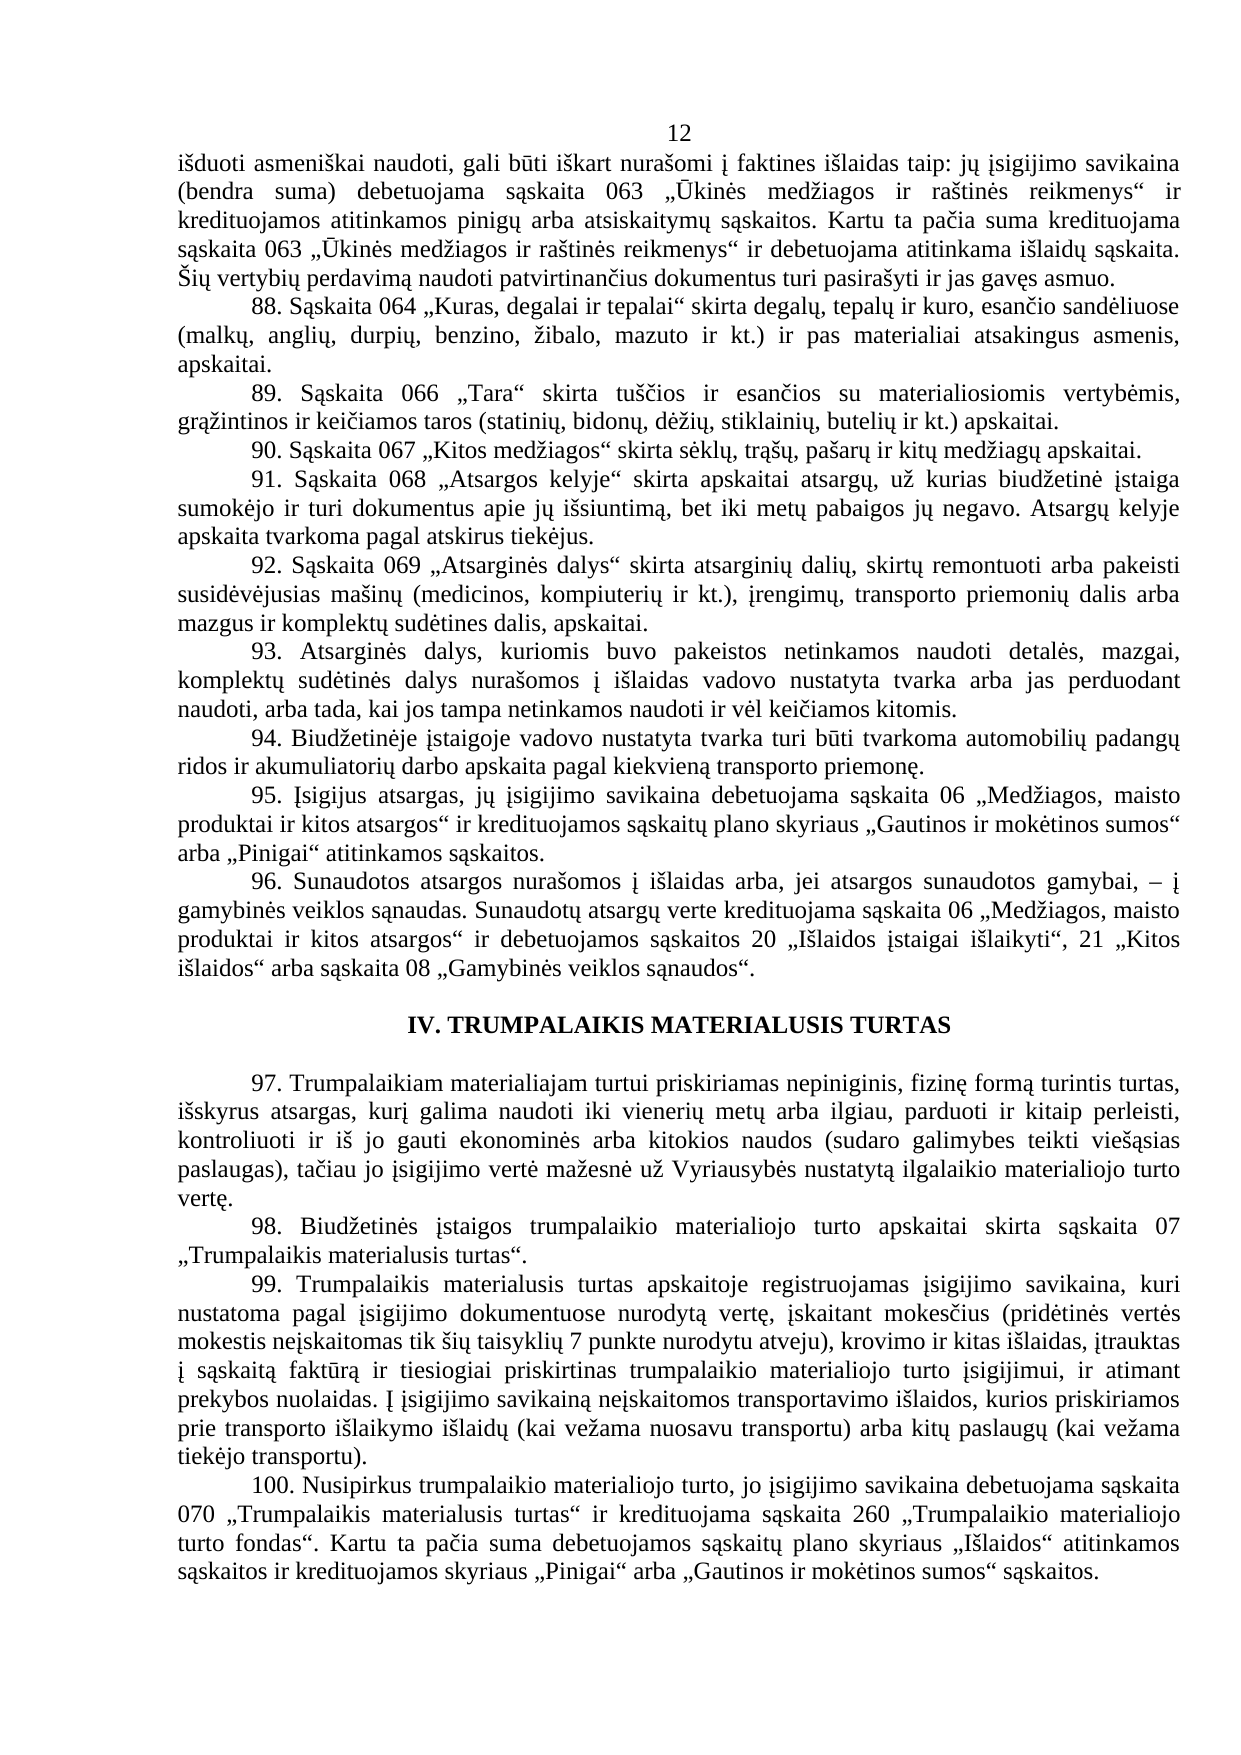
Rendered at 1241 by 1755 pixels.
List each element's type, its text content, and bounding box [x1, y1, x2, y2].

text 98. Biudžetinės įstaigos trumpalaikio materialiojo turto apskaitai skirta sąskaita 07 „Trumpalaikis materialusis turtas“. [177, 1211, 1181, 1269]
text 91. Sąskaita 068 „Atsargos kelyje“ skirta apskaitai atsargų, už kurias biudžetinė įstaiga sumokėjo ir turi dokumentus apie jų išsiuntimą, bet iki metų pabaigos jų negavo. Atsargų kelyje apskaita tvarkoma pagal atskirus tiekėjus. [177, 464, 1181, 550]
text išduoti asmeniškai naudoti, gali būti iškart nurašomi į faktines išlaidas taip: jų įsigijimo savikaina (bendra suma) debetuojama sąskaita 063 „Ūkinės medžiagos ir raštinės reikmenys“ ir kredituojamos atitinkamos pinigų arba atsiskaitymų sąskaitos. Kartu ta pačia suma kredituojama sąskaita 063 „Ūkinės medžiagos ir raštinės reikmenys“ ir debetuojama atitinkama išlaidų sąskaita. Šių vertybių perdavimą naudoti patvirtinančius dokumentus turi pasirašyti ir jas gavęs asmuo. [177, 148, 1181, 291]
text 96. Sunaudotos atsargos nurašomos į išlaidas arba, jei atsargos sunaudotos gamybai, – į gamybinės veiklos sąnaudas. Sunaudotų atsargų verte kredituojama sąskaita 06 „Medžiagos, maisto produktai ir kitos atsargos“ ir debetuojamos sąskaitos 20 „Išlaidos įstaigai išlaikyti“, 21 „Kitos išlaidos“ arba sąskaita 08 „Gamybinės veiklos sąnaudos“. [177, 866, 1181, 981]
text 92. Sąskaita 069 „Atsarginės dalys“ skirta atsarginių dalių, skirtų remontuoti arba pakeisti susidėvėjusias mašinų (medicinos, kompiuterių ir kt.), įrengimų, transporto priemonių dalis arba mazgus ir komplektų sudėtines dalis, apskaitai. [177, 550, 1181, 636]
text 100. Nusipirkus trumpalaikio materialiojo turto, jo įsigijimo savikaina debetuojama sąskaita 070 „Trumpalaikis materialusis turtas“ ir kredituojama sąskaita 260 „Trumpalaikio materialiojo turto fondas“. Kartu ta pačia suma debetuojamos sąskaitų plano skyriaus „Išlaidos“ atitinkamos sąskaitos ir kredituojamos skyriaus „Pinigai“ arba „Gautinos ir mokėtinos sumos“ sąskaitos. [177, 1470, 1181, 1585]
text 89. Sąskaita 066 „Tara“ skirta tuščios ir esančios su materialiosiomis vertybėmis, grąžintinos ir keičiamos taros (statinių, bidonų, dėžių, stiklainių, butelių ir kt.) apskaitai. [177, 378, 1181, 435]
text 95. Įsigijus atsargas, jų įsigijimo savikaina debetuojama sąskaita 06 „Medžiagos, maisto produktai ir kitos atsargos“ ir kredituojamos sąskaitų plano skyriaus „Gautinos ir mokėtinos sumos“ arba „Pinigai“ atitinkamos sąskaitos. [177, 780, 1181, 866]
text 90. Sąskaita 067 „Kitos medžiagos“ skirta sėklų, trąšų, pašarų ir kitų medžiagų apskaitai. [177, 435, 1181, 464]
text 94. Biudžetinėje įstaigoje vadovo nustatyta tvarka turi būti tvarkoma automobilių padangų ridos ir akumuliatorių darbo apskaita pagal kiekvieną transporto priemonę. [177, 723, 1181, 780]
text 99. Trumpalaikis materialusis turtas apskaitoje registruojamas įsigijimo savikaina, kuri nustatoma pagal įsigijimo dokumentuose nurodytą vertę, įskaitant mokesčius (pridėtinės vertės mokestis neįskaitomas tik šių taisyklių 7 punkte nurodytu atveju), krovimo ir kitas išlaidas, įtrauktas į sąskaitą faktūrą ir tiesiogiai priskirtinas trumpalaikio materialiojo turto įsigijimui, ir atimant prekybos nuolaidas. Į įsigijimo savikainą neįskaitomos transportavimo išlaidos, kurios priskiriamos prie transporto išlaikymo išlaidų (kai vežama nuosavu transportu) arba kitų paslaugų (kai vežama tiekėjo transportu). [177, 1269, 1181, 1470]
text IV. TRUMPALAIKIS MATERIALUSIS TURTAS [177, 1010, 1181, 1039]
text 97. Trumpalaikiam materialiajam turtui priskiriamas nepiniginis, fizinę formą turintis turtas, išskyrus atsargas, kurį galima naudoti iki vienerių metų arba ilgiau, parduoti ir kitaip perleisti, kontroliuoti ir iš jo gauti ekonominės arba kitokios naudos (sudaro galimybes teikti viešąsias paslaugas), tačiau jo įsigijimo vertė mažesnė už Vyriausybės nustatytą ilgalaikio materialiojo turto vertę. [177, 1068, 1181, 1211]
text 93. Atsarginės dalys, kuriomis buvo pakeistos netinkamos naudoti detalės, mazgai, komplektų sudėtinės dalys nurašomos į išlaidas vadovo nustatyta tvarka arba jas perduodant naudoti, arba tada, kai jos tampa netinkamos naudoti ir vėl keičiamos kitomis. [177, 636, 1181, 723]
text 88. Sąskaita 064 „Kuras, degalai ir tepalai“ skirta degalų, tepalų ir kuro, esančio sandėliuose (malkų, anglių, durpių, benzino, žibalo, mazuto ir kt.) ir pas materialiai atsakingus asmenis, apskaitai. [177, 291, 1181, 378]
